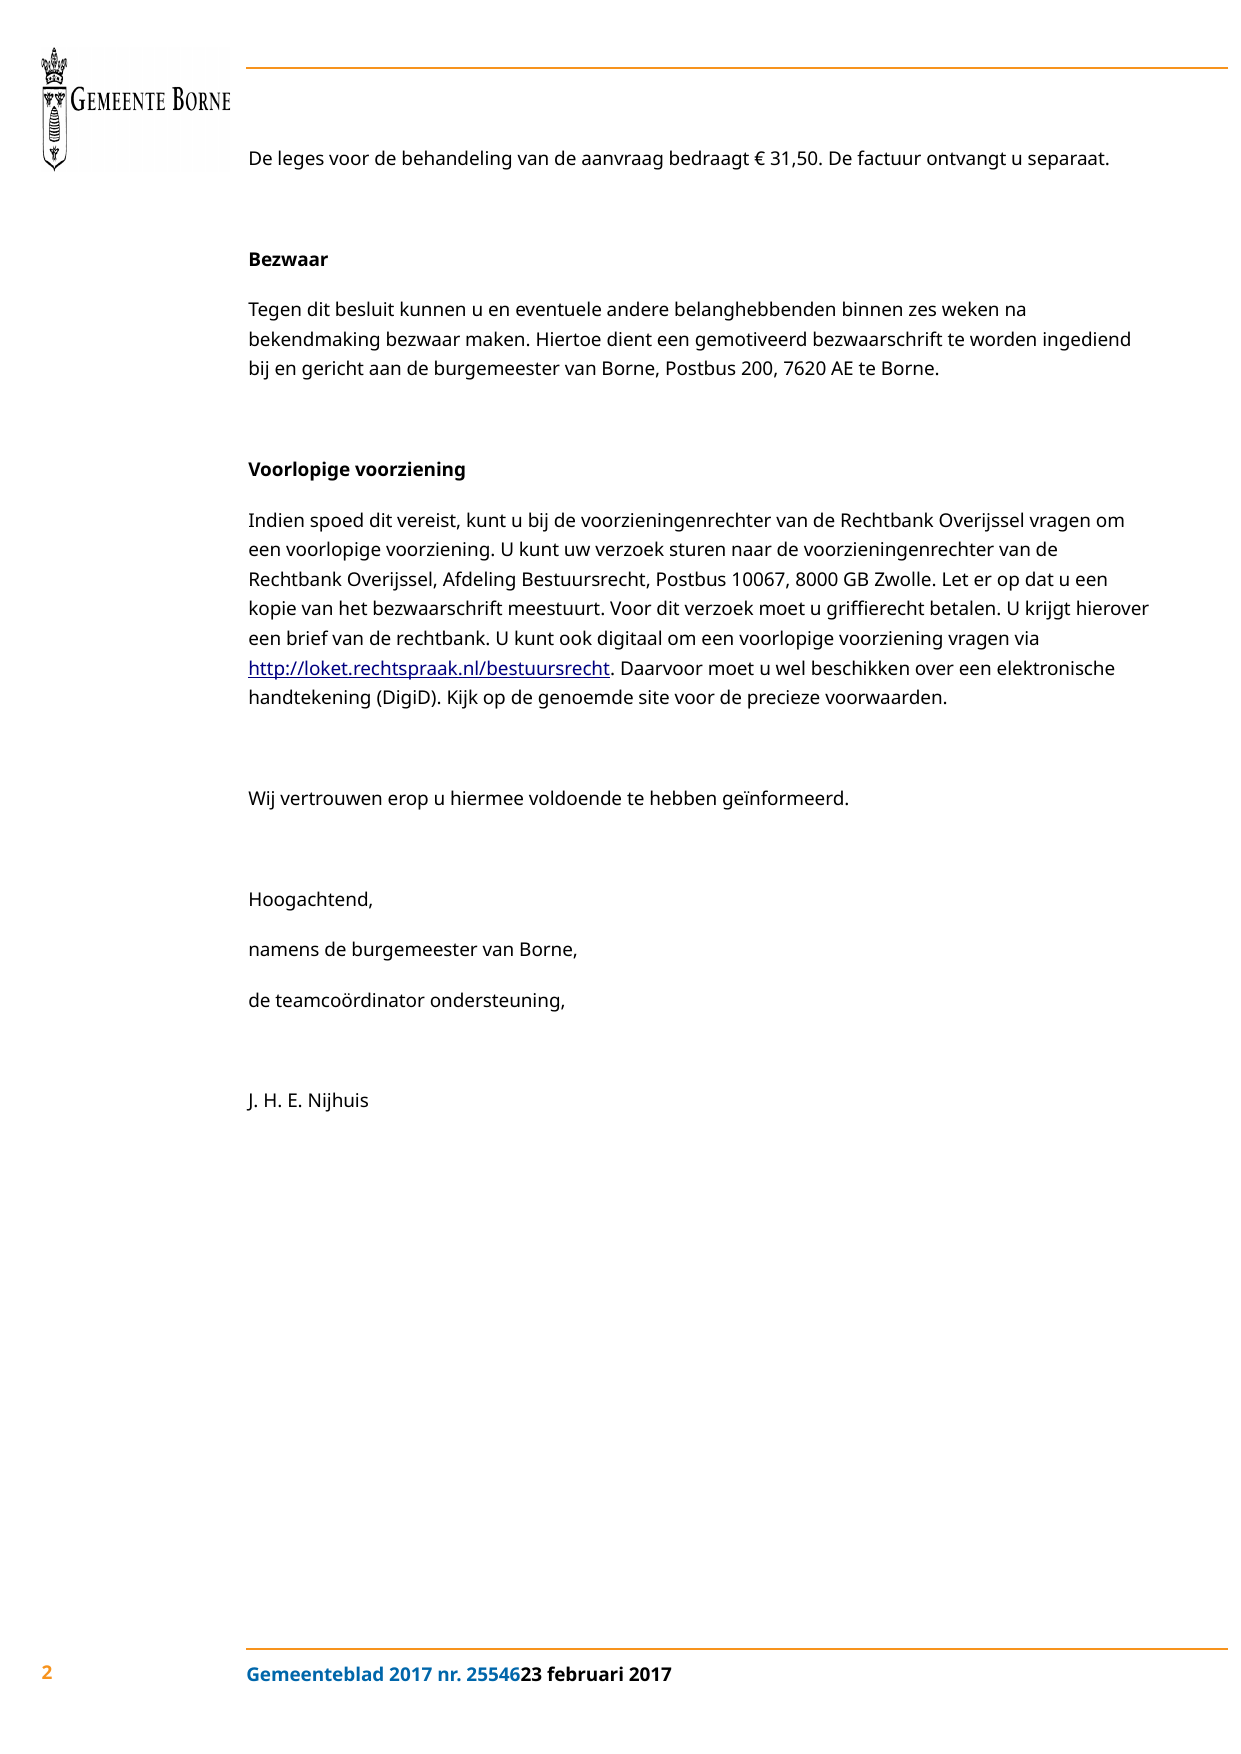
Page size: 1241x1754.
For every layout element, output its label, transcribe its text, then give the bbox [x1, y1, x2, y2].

text De leges voor de behandeling van de aanvraag bedraagt € 31,50. De factuur ontvangt u separaat. [248, 145, 1152, 171]
text Wij vertrouwen erop u hiermee voldoende te hebben geïnformeerd. [248, 785, 1152, 811]
text Bezwaar [248, 246, 1152, 272]
picture [41, 47, 231, 172]
text J. H. E. Nijhuis [248, 1088, 1152, 1113]
text Voorlopige voorziening [248, 456, 1152, 482]
text namens de burgemeester van Borne, [248, 936, 1152, 962]
text Tegen dit besluit kunnen u en eventuele andere belanghebbenden binnen zes weken na bekendmaking bezwaar maken. Hiertoe dient een gemotiveerd bezwaarschrift te worden ingediend bij en gericht aan de burgemeester van Borne, Postbus 200, 7620 AE te Borne. [248, 296, 1152, 381]
text de teamcoördinator ondersteuning, [248, 987, 1152, 1013]
text Hoogachtend, [248, 886, 1152, 912]
text Indien spoed dit vereist, kunt u bij de voorzieningenrechter van de Rechtbank Overijssel vragen om een voorlopige voorziening. U kunt uw verzoek sturen naar de voorzieningenrechter van de Rechtbank Overijssel, Afdeling Bestuursrecht, Postbus 10067, 8000 GB Zwolle. Let er op dat u een kopie van het bezwaarschrift meestuurt. Voor dit verzoek moet u griffierecht betalen. U krijgt hierover een brief van de rechtbank. U kunt ook digitaal om een voorlopige voorziening vragen via http://loket.rechtspraak.nl/bestuursrecht. Daarvoor moet u wel beschikken over een elektronische handtekening (DigiD). Kijk op de genoemde site voor de precieze voorwaarden. [248, 507, 1152, 710]
